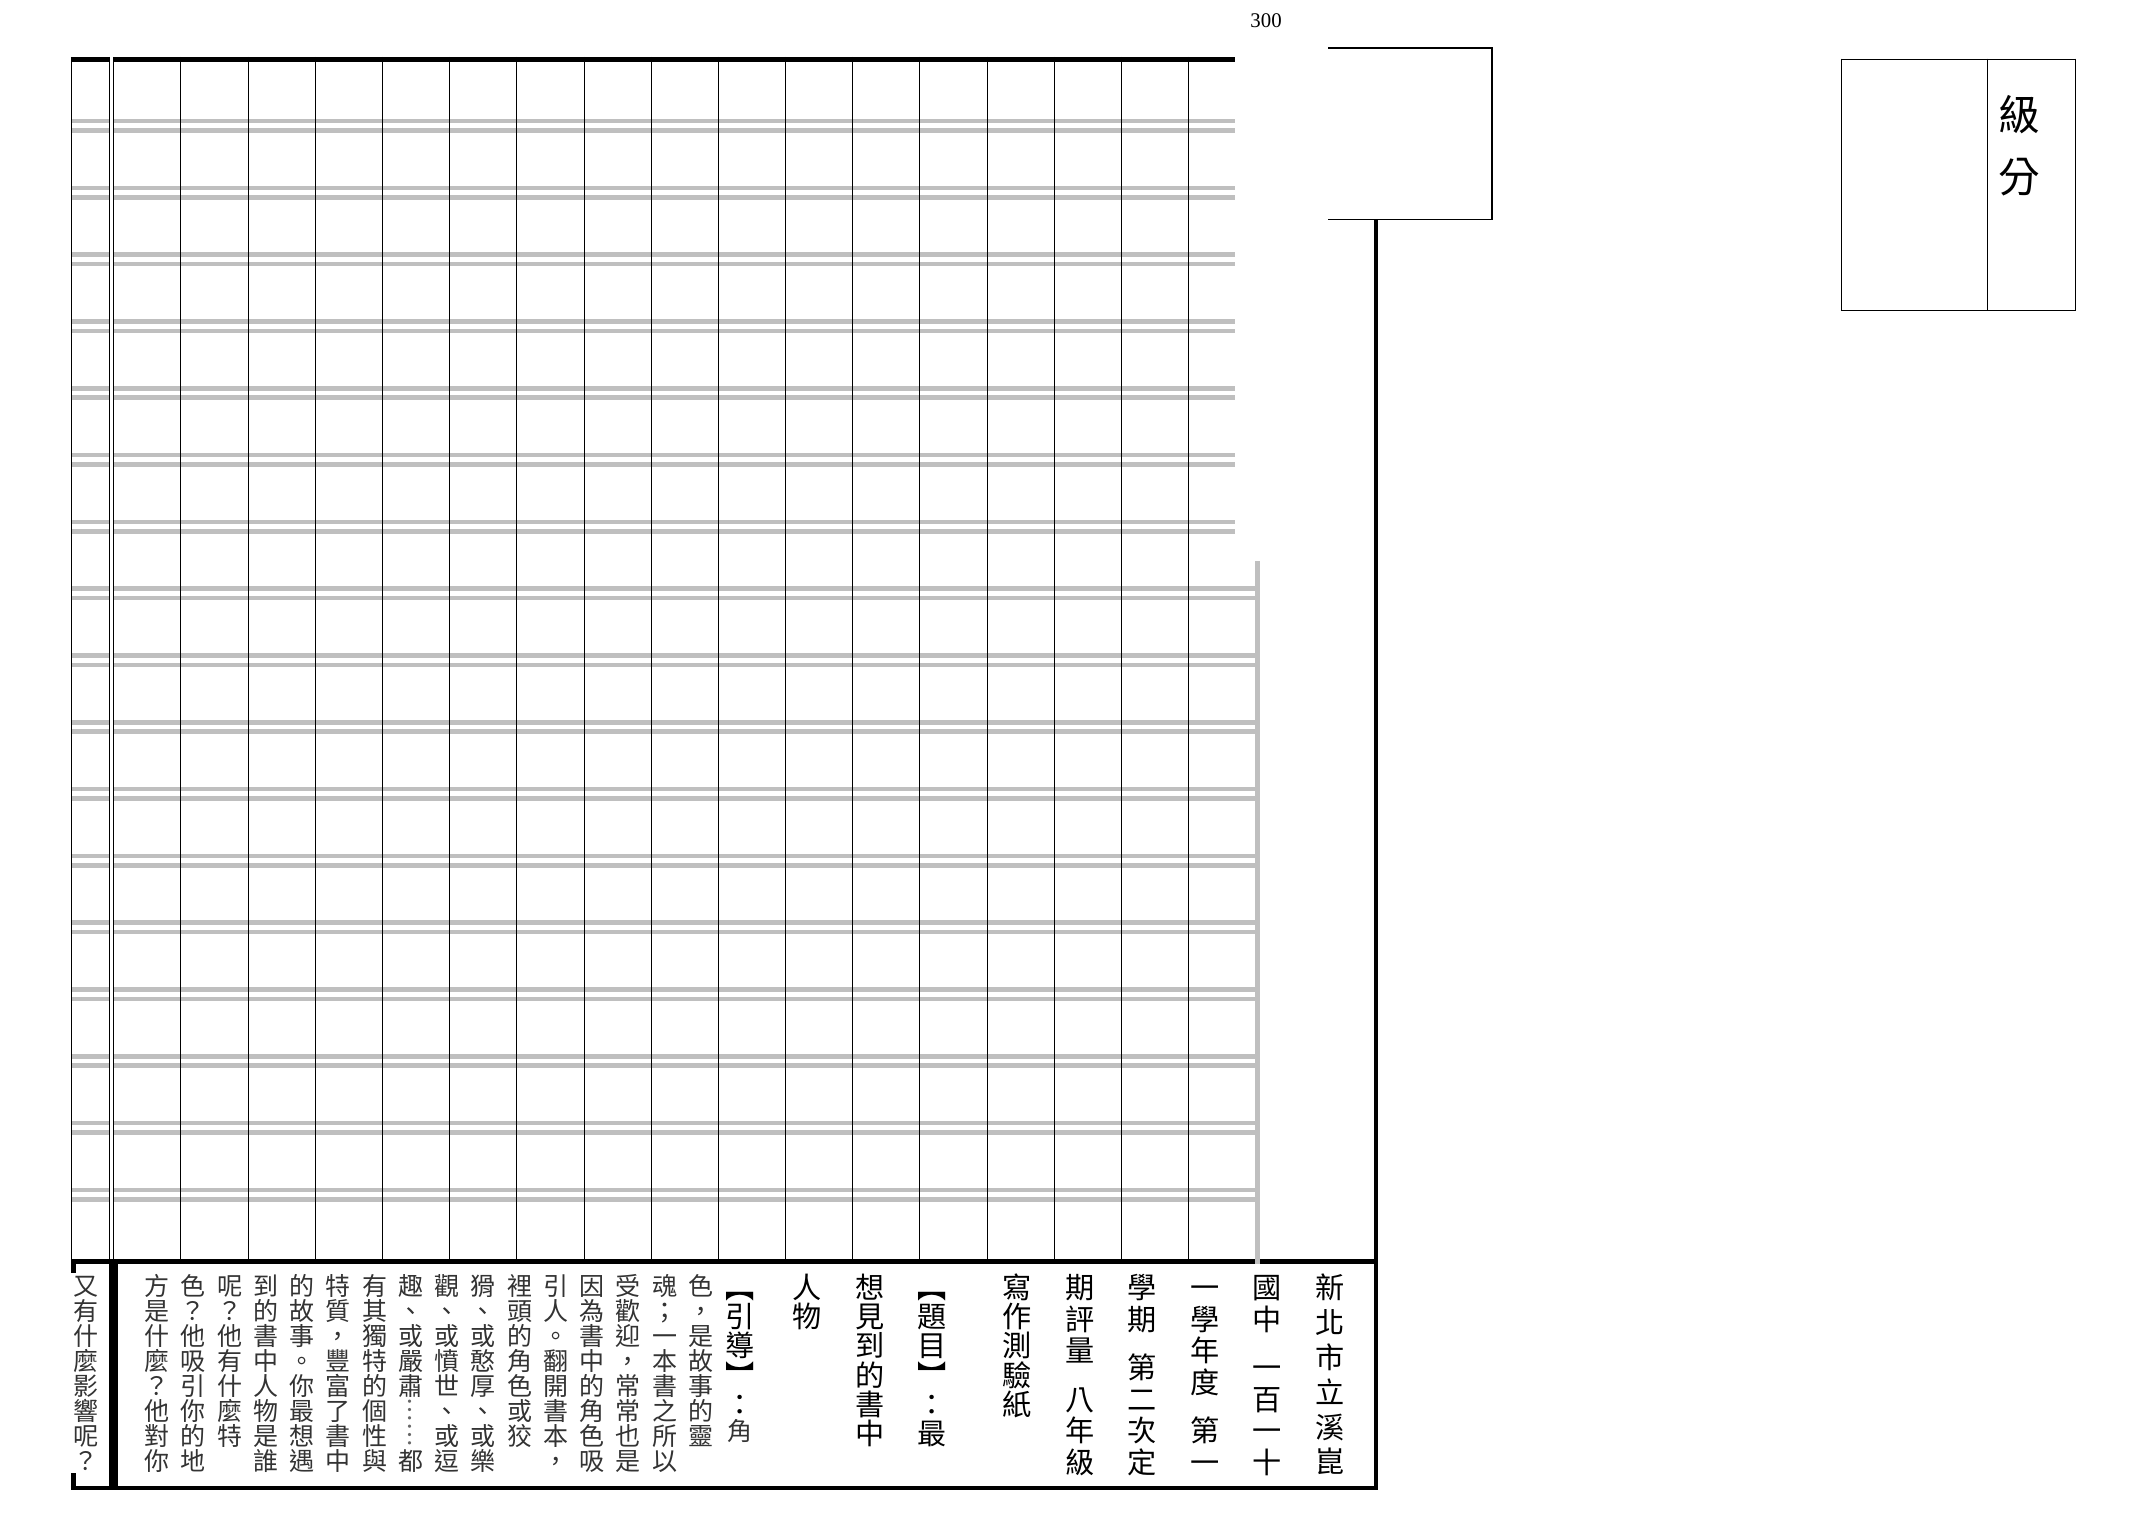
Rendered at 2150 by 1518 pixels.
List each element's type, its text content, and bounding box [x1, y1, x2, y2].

table_cell [1122, 667, 1188, 720]
table_cell [249, 333, 315, 386]
table_cell [1189, 1068, 1255, 1121]
table_cell [181, 400, 247, 453]
table_cell [585, 734, 651, 787]
table_cell [72, 1135, 108, 1188]
table_cell [585, 934, 651, 987]
table_cell [316, 868, 382, 920]
table_cell [853, 467, 919, 520]
table_cell [1122, 62, 1188, 119]
table_cell [72, 1001, 108, 1054]
table_cell [450, 62, 516, 119]
table_cell [585, 62, 651, 119]
table_cell [316, 1068, 382, 1121]
table_cell [786, 1068, 852, 1121]
table_cell [786, 934, 852, 987]
table_cell [249, 868, 315, 920]
table_cell [1189, 934, 1255, 987]
table_cell [450, 734, 516, 787]
table_cell [249, 667, 315, 720]
table_cell [719, 1001, 785, 1054]
table_cell [316, 400, 382, 453]
table_cell [450, 534, 516, 586]
table_cell [719, 667, 785, 720]
table_cell [988, 200, 1054, 252]
table_cell [383, 600, 449, 653]
table_cell [853, 1202, 919, 1259]
table_cell [920, 934, 987, 987]
table_cell [1055, 1068, 1121, 1121]
table_cell [853, 266, 919, 319]
table_cell [920, 734, 987, 787]
table_cell [316, 266, 382, 319]
table_cell [517, 667, 583, 720]
table_cell [853, 200, 919, 252]
table_cell [181, 62, 247, 119]
table_cell [652, 600, 718, 653]
table_cell [1189, 801, 1255, 854]
table_cell [652, 868, 718, 920]
table_cell [719, 200, 785, 252]
table_cell [1189, 266, 1235, 319]
table_cell [316, 734, 382, 787]
table_cell [383, 266, 449, 319]
table_cell [72, 600, 108, 653]
table_cell [585, 801, 651, 854]
table_cell [249, 600, 315, 653]
table_cell [383, 1068, 449, 1121]
table_cell [114, 801, 180, 854]
table_cell [517, 534, 583, 586]
table_cell [249, 934, 315, 987]
table_cell [719, 1202, 785, 1259]
table_cell [1055, 934, 1121, 987]
table_cell [719, 266, 785, 319]
table_cell [920, 400, 987, 453]
table_cell [920, 868, 987, 920]
table_cell [517, 934, 583, 987]
table_cell [1122, 534, 1188, 586]
table_cell [72, 200, 108, 252]
table_cell [652, 200, 718, 252]
table_cell [853, 333, 919, 386]
table_cell [249, 62, 315, 119]
table_cell [786, 667, 852, 720]
table_cell [181, 1068, 247, 1121]
table_cell [1055, 667, 1121, 720]
table_cell [114, 133, 180, 186]
table_cell [1055, 734, 1121, 787]
table_cell [719, 534, 785, 586]
table_cell [1122, 133, 1188, 186]
table_cell [114, 534, 180, 586]
table_cell [72, 1068, 108, 1121]
table_cell [249, 1068, 315, 1121]
table_cell [988, 868, 1054, 920]
table_cell [249, 1202, 315, 1259]
table_cell [181, 266, 247, 319]
table_cell [181, 467, 247, 520]
table_cell [249, 1135, 315, 1188]
table_cell [853, 868, 919, 920]
table_cell [249, 133, 315, 186]
table_cell [181, 1001, 247, 1054]
table_cell [652, 333, 718, 386]
table_cell [652, 400, 718, 453]
table_cell [517, 467, 583, 520]
table_cell [114, 934, 180, 987]
table_cell [249, 734, 315, 787]
table_cell [249, 200, 315, 252]
table_cell [920, 200, 987, 252]
table_cell [719, 133, 785, 186]
table_cell [450, 1135, 516, 1188]
table_cell [1122, 333, 1188, 386]
table_cell [450, 1001, 516, 1054]
table_cell [652, 62, 718, 119]
table_cell [450, 868, 516, 920]
table_cell [920, 133, 987, 186]
table_cell [517, 133, 583, 186]
table_cell [652, 1135, 718, 1188]
table_cell [316, 600, 382, 653]
table_cell [72, 133, 108, 186]
table_cell [1189, 1202, 1255, 1259]
table_cell [316, 200, 382, 252]
table_cell [920, 534, 987, 586]
table_cell [988, 534, 1054, 586]
table_cell [316, 667, 382, 720]
table_cell [786, 467, 852, 520]
table_cell [988, 266, 1054, 319]
table_cell [988, 1068, 1054, 1121]
table_cell [316, 1135, 382, 1188]
table_cell [450, 200, 516, 252]
table_cell [988, 1202, 1054, 1259]
table_cell [114, 266, 180, 319]
table_cell [517, 734, 583, 787]
table_cell [249, 400, 315, 453]
table_cell [1189, 600, 1255, 653]
table_cell [72, 801, 108, 854]
table_cell [383, 734, 449, 787]
table_cell [383, 400, 449, 453]
table_cell [1189, 534, 1255, 586]
table_cell [853, 1135, 919, 1188]
table_cell [517, 600, 583, 653]
table_cell [719, 1068, 785, 1121]
table_cell [316, 133, 382, 186]
table_cell [383, 868, 449, 920]
table_cell [517, 200, 583, 252]
table_cell [652, 266, 718, 319]
table_cell [450, 133, 516, 186]
table_cell [450, 266, 516, 319]
table_cell [181, 667, 247, 720]
table_cell [1055, 600, 1121, 653]
table_cell [181, 734, 247, 787]
table_cell [719, 400, 785, 453]
table_cell [181, 801, 247, 854]
table_cell [920, 1001, 987, 1054]
table_cell [1122, 734, 1188, 787]
table_cell [853, 1068, 919, 1121]
table_cell [652, 667, 718, 720]
table_cell [1055, 1202, 1121, 1259]
table_cell [719, 934, 785, 987]
table_cell [450, 1068, 516, 1121]
table_cell [988, 801, 1054, 854]
table_cell [585, 1135, 651, 1188]
table_cell [920, 600, 987, 653]
table_cell [585, 868, 651, 920]
table_cell [383, 200, 449, 252]
table_cell [72, 333, 108, 386]
table_cell [988, 600, 1054, 653]
table_cell [316, 1001, 382, 1054]
table_cell [450, 801, 516, 854]
table_cell [1122, 1001, 1188, 1054]
table_cell [517, 1202, 583, 1259]
table_cell [988, 667, 1054, 720]
table_cell [920, 1202, 987, 1259]
table_cell [517, 266, 583, 319]
table_cell [1122, 266, 1188, 319]
table_cell [1055, 534, 1121, 586]
table_cell [1122, 1202, 1188, 1259]
table_cell [585, 1068, 651, 1121]
table_cell [1055, 801, 1121, 854]
table_cell [853, 934, 919, 987]
table_cell [853, 667, 919, 720]
table_cell [1189, 133, 1235, 186]
table_cell [652, 1068, 718, 1121]
table_cell [450, 667, 516, 720]
table_cell [652, 1202, 718, 1259]
table_cell [1122, 1135, 1188, 1188]
table_cell [181, 934, 247, 987]
table_cell [786, 62, 852, 119]
table_cell [450, 400, 516, 453]
table_cell [853, 600, 919, 653]
table_cell [72, 467, 108, 520]
table_cell [72, 934, 108, 987]
table_cell [72, 400, 108, 453]
table_header 級分 [1988, 60, 2075, 310]
table_cell [383, 1135, 449, 1188]
table_cell [652, 934, 718, 987]
table_cell [316, 934, 382, 987]
table_cell [450, 467, 516, 520]
table_cell [1189, 200, 1235, 252]
table_cell [585, 133, 651, 186]
table_cell [719, 62, 785, 119]
table_cell [181, 868, 247, 920]
table_cell [786, 1135, 852, 1188]
table_cell [517, 400, 583, 453]
table_cell [786, 534, 852, 586]
table_cell [1189, 333, 1235, 386]
table_cell [1122, 400, 1188, 453]
table_cell [181, 1135, 247, 1188]
table_cell [316, 333, 382, 386]
table_cell [249, 467, 315, 520]
table_cell [450, 600, 516, 653]
table_cell [450, 333, 516, 386]
table_cell [1055, 1135, 1121, 1188]
table_cell [72, 734, 108, 787]
table_cell [585, 1001, 651, 1054]
table_cell [114, 467, 180, 520]
table_cell [1189, 400, 1235, 453]
table_cell [114, 62, 180, 119]
table_cell [316, 62, 382, 119]
table_cell [1055, 200, 1121, 252]
table_cell [719, 333, 785, 386]
table_cell [853, 801, 919, 854]
table_cell [383, 534, 449, 586]
table_cell [920, 801, 987, 854]
table_cell [988, 467, 1054, 520]
table_cell [920, 467, 987, 520]
table_cell [517, 333, 583, 386]
table_cell [585, 667, 651, 720]
table_cell [316, 467, 382, 520]
table_cell [1055, 400, 1121, 453]
table_cell [786, 133, 852, 186]
table_cell [517, 1068, 583, 1121]
table_cell [853, 400, 919, 453]
table_cell [1122, 200, 1188, 252]
table_cell [316, 534, 382, 586]
table_cell [1189, 1135, 1255, 1188]
table_cell [920, 667, 987, 720]
table_cell [1055, 467, 1121, 520]
table_cell [585, 400, 651, 453]
table_cell [1055, 868, 1121, 920]
table_header 訂正欄 [1235, 0, 1299, 52]
table_cell [1055, 1001, 1121, 1054]
table_cell [249, 534, 315, 586]
table_cell [652, 801, 718, 854]
table_cell [988, 934, 1054, 987]
table_cell [786, 1001, 852, 1054]
table_cell [181, 133, 247, 186]
table_cell [988, 734, 1054, 787]
table_cell [517, 62, 583, 119]
table_cell [450, 934, 516, 987]
table_cell [988, 62, 1054, 119]
table_cell [72, 667, 108, 720]
table_cell [585, 600, 651, 653]
table_cell [920, 266, 987, 319]
table_cell [114, 868, 180, 920]
table_header 新北市立溪崑國中 一百一十一學年度 第一學期 第二次定期評量 八年級寫作測驗紙 【題目】：最想見到的書中人物 【引導】：角色，是故事的靈魂；一本書之所以受歡迎，常常也是因為書中的角色吸引人。翻開書本，裡頭的角色或狡猾、或憨厚、或樂觀、或憤世、或逗趣、或嚴肅……都有其獨特的個性與特質，豐富了書中的故事。你最想遇到的書中人物是誰呢？他有什麼特色？他吸引你的地方是什麼？他對你又有什麼影響呢？請寫出來與我們一起分享。文長須超過四百字。 [118, 1264, 1373, 1486]
table_cell [920, 1135, 987, 1188]
table_cell [249, 266, 315, 319]
table_cell [988, 333, 1054, 386]
table_cell [585, 266, 651, 319]
table_cell [181, 534, 247, 586]
table_cell [1189, 1001, 1255, 1054]
table_cell [1055, 62, 1121, 119]
table_cell [72, 868, 108, 920]
table_cell [786, 734, 852, 787]
table_cell [786, 333, 852, 386]
table_header 新北市立溪崑國中 一百一十一學年度 第一學期 第二次定期評量 八年級寫作測驗紙 【題目】：最想見到的書中人物 【引導】：角色，是故事的靈魂；一本書之所以受歡迎，常常也是因為書中的角色吸引人。翻開書本，裡頭的角色或狡猾、或憨厚、或樂觀、或憤世、或逗趣、或嚴肅……都有其獨特的個性與特質，豐富了書中的故事。你最想遇到的書中人物是誰呢？他有什麼特色？他吸引你的地方是什麼？他對你又有什麼影響呢？請寫出來與我們一起分享。文長須超過四百字。 [76, 1264, 108, 1486]
table_cell [249, 1001, 315, 1054]
table_cell [114, 333, 180, 386]
table_cell [114, 400, 180, 453]
table_cell [181, 200, 247, 252]
table_cell [1122, 1068, 1188, 1121]
table_cell [853, 1001, 919, 1054]
table_cell [786, 400, 852, 453]
table_cell [1055, 133, 1121, 186]
table_cell [988, 1135, 1054, 1188]
table_cell [114, 667, 180, 720]
table_cell [719, 734, 785, 787]
table_cell [249, 801, 315, 854]
table_cell [316, 801, 382, 854]
table_cell [652, 467, 718, 520]
table_cell [517, 1001, 583, 1054]
table_cell [1189, 667, 1255, 720]
table_cell [786, 266, 852, 319]
table_cell [72, 266, 108, 319]
table_cell [719, 1135, 785, 1188]
table_cell [786, 868, 852, 920]
table_cell [517, 868, 583, 920]
table_cell [585, 200, 651, 252]
table_cell [1122, 600, 1188, 653]
table_cell [585, 333, 651, 386]
table_cell [1842, 60, 1987, 310]
table_cell [786, 1202, 852, 1259]
table_cell [1189, 467, 1235, 520]
table_cell [585, 1202, 651, 1259]
table_cell [114, 1202, 180, 1259]
table_cell [585, 467, 651, 520]
table_cell [316, 1202, 382, 1259]
table_cell [517, 1135, 583, 1188]
table_cell [1055, 266, 1121, 319]
table_cell [383, 1001, 449, 1054]
table_cell [853, 534, 919, 586]
table_cell [988, 400, 1054, 453]
table_cell [383, 934, 449, 987]
table_cell [786, 200, 852, 252]
table_cell [853, 734, 919, 787]
table_cell [181, 600, 247, 653]
table_cell [450, 1202, 516, 1259]
table_cell [72, 534, 108, 586]
table_cell [383, 801, 449, 854]
table_cell [72, 1202, 108, 1259]
table_cell [652, 734, 718, 787]
table_cell [719, 467, 785, 520]
table_cell [114, 1068, 180, 1121]
table_cell [719, 868, 785, 920]
table_cell [652, 133, 718, 186]
table_cell [786, 600, 852, 653]
table_cell [1189, 62, 1235, 119]
table_cell [920, 333, 987, 386]
table_cell [988, 133, 1054, 186]
table_cell [181, 1202, 247, 1259]
table_cell [383, 667, 449, 720]
table_cell [181, 333, 247, 386]
table_cell [1122, 801, 1188, 854]
table_cell [1055, 333, 1121, 386]
table_cell [383, 1202, 449, 1259]
table_cell [114, 1135, 180, 1188]
table_cell [114, 600, 180, 653]
table_cell [786, 801, 852, 854]
table_cell [72, 62, 108, 119]
table_cell [1189, 734, 1255, 787]
table_cell [383, 333, 449, 386]
table_header 訂正欄 [1260, 220, 1373, 1259]
table_cell [585, 534, 651, 586]
table_cell [1189, 868, 1255, 920]
table_cell [719, 600, 785, 653]
table_cell [114, 1001, 180, 1054]
table_cell [1122, 934, 1188, 987]
table_cell [383, 62, 449, 119]
table_cell [383, 467, 449, 520]
table_cell [853, 133, 919, 186]
table_cell [652, 534, 718, 586]
table_cell [920, 62, 987, 119]
table_cell [920, 1068, 987, 1121]
table_cell [988, 1001, 1054, 1054]
table_cell [652, 1001, 718, 1054]
table_cell [1122, 868, 1188, 920]
table_cell [517, 801, 583, 854]
table_cell [114, 734, 180, 787]
table_cell [383, 133, 449, 186]
table_cell [853, 62, 919, 119]
table_cell [114, 200, 180, 252]
table_cell [719, 801, 785, 854]
table_cell [1122, 467, 1188, 520]
